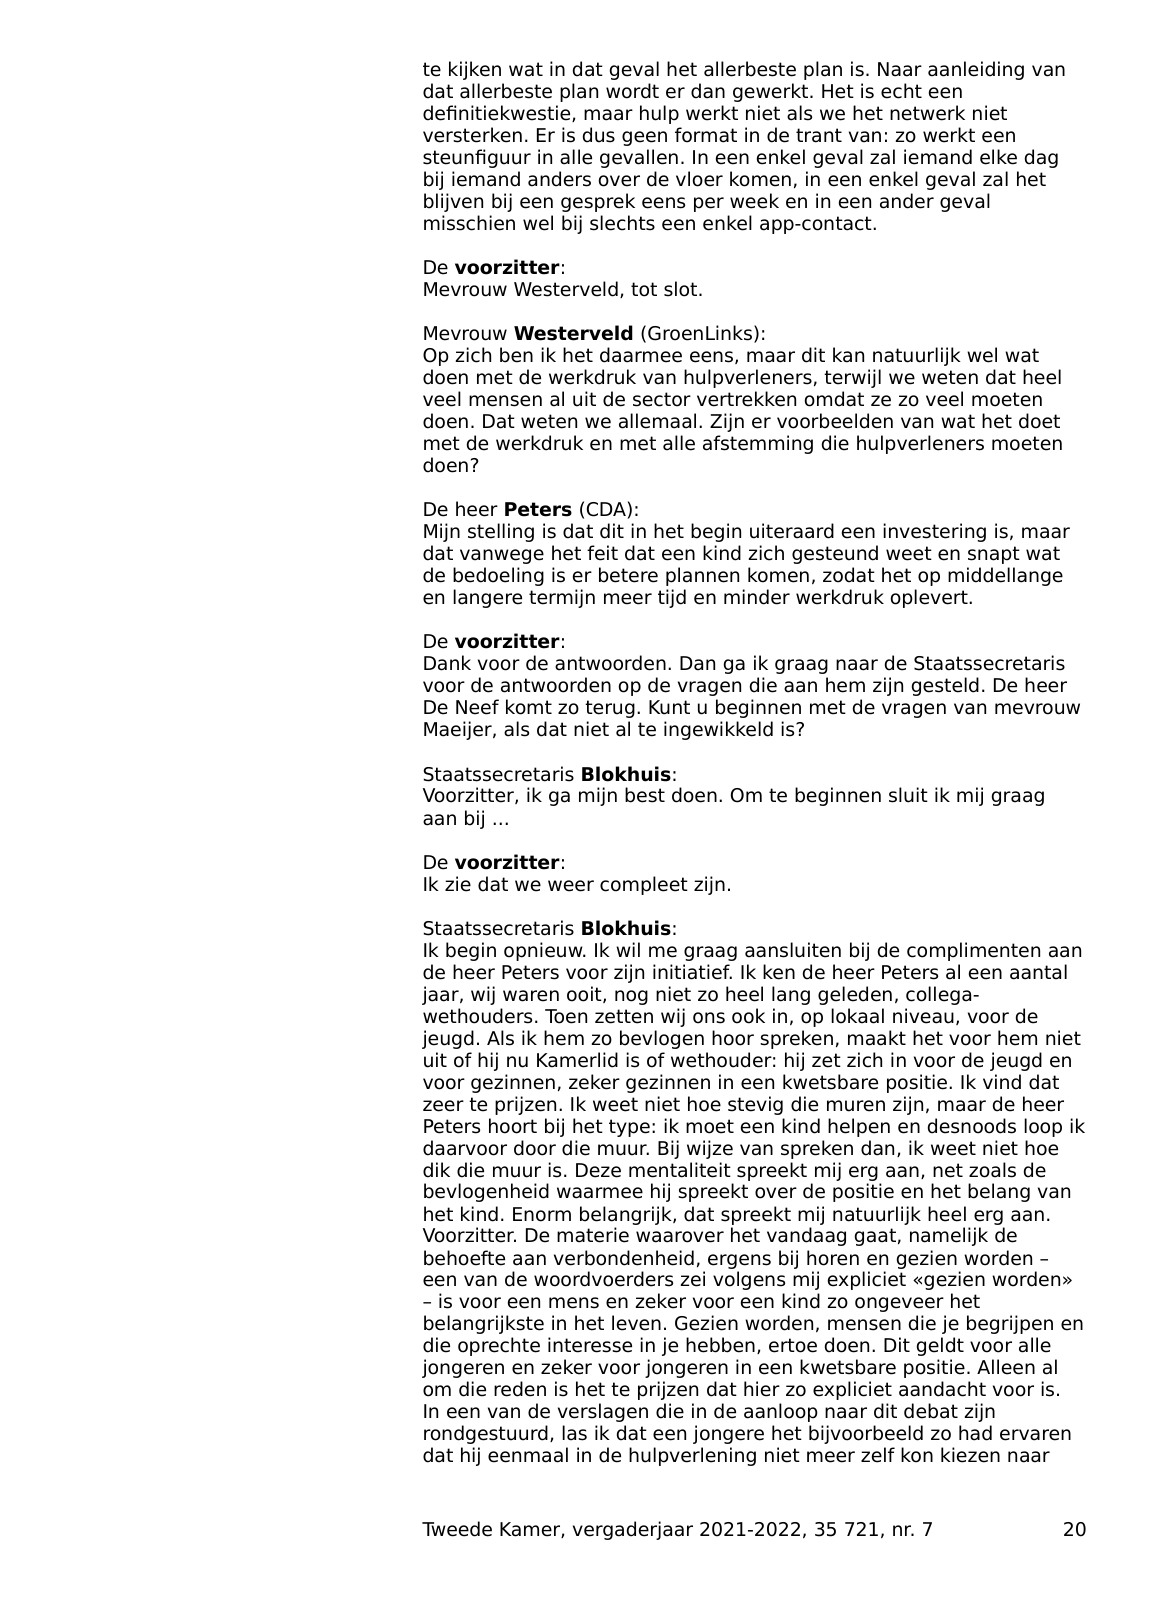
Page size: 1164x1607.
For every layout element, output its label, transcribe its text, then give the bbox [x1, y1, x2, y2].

text Ik begin opnieuw. Ik wil me graag aansluiten bij de complimenten aan de heer Peters voor zijn initiatief. Ik ken de heer Peters al een aantal jaar, wij waren ooit, nog niet zo heel lang geleden, collega-wethouders. Toen zetten wij ons ook in, op lokaal niveau, voor de jeugd. Als ik hem zo bevlogen hoor spreken, maakt het voor hem niet uit of hij nu Kamerlid is of wethouder: hij zet zich in voor de jeugd en voor gezinnen, zeker gezinnen in een kwetsbare positie. Ik vind dat zeer te prijzen. Ik weet niet hoe stevig die muren zijn, maar de heer Peters hoort bij het type: ik moet een kind helpen en desnoods loop ik daarvoor door die muur. Bij wijze van spreken dan, ik weet niet hoe dik die muur is. Deze mentaliteit spreekt mij erg aan, net zoals de bevlogenheid waarmee hij spreekt over de positie en het belang van het kind. Enorm belangrijk, dat spreekt mij natuurlijk heel erg aan. [422, 940, 1087, 1225]
text De voorzitter: [422, 257, 1087, 279]
text Voorzitter, ik ga mijn best doen. Om te beginnen sluit ik mij graag aan bij ... [422, 785, 1087, 829]
text Staatssecretaris Blokhuis: [422, 763, 1087, 785]
text Mevrouw Westerveld (GroenLinks): [422, 323, 1087, 345]
text De heer Peters (CDA): [422, 499, 1087, 521]
text Op zich ben ik het daarmee eens, maar dit kan natuurlijk wel wat doen met de werkdruk van hulpverleners, terwijl we weten dat heel veel mensen al uit de sector vertrekken omdat ze zo veel moeten doen. Dat weten we allemaal. Zijn er voorbeelden van wat het doet met de werkdruk en met alle afstemming die hulpverleners moeten doen? [422, 345, 1087, 477]
text te kijken wat in dat geval het allerbeste plan is. Naar aanleiding van dat allerbeste plan wordt er dan gewerkt. Het is echt een definitiekwestie, maar hulp werkt niet als we het netwerk niet versterken. Er is dus geen format in de trant van: zo werkt een steunfiguur in alle gevallen. In een enkel geval zal iemand elke dag bij iemand anders over de vloer komen, in een enkel geval zal het blijven bij een gesprek eens per week en in een ander geval misschien wel bij slechts een enkel app-contact. [422, 59, 1087, 235]
text Ik zie dat we weer compleet zijn. [422, 873, 1087, 896]
text In een van de verslagen die in de aanloop naar dit debat zijn rondgestuurd, las ik dat een jongere het bijvoorbeeld zo had ervaren dat hij eenmaal in de hulpverlening niet meer zelf kon kiezen naar [422, 1401, 1087, 1467]
text De voorzitter: [422, 852, 1087, 873]
text Mijn stelling is dat dit in het begin uiteraard een investering is, maar dat vanwege het feit dat een kind zich gesteund weet en snapt wat de bedoeling is er betere plannen komen, zodat het op middellange en langere termijn meer tijd en minder werkdruk oplevert. [422, 521, 1087, 609]
text Staatssecretaris Blokhuis: [422, 918, 1087, 940]
text Voorzitter. De materie waarover het vandaag gaat, namelijk de behoefte aan verbondenheid, ergens bij horen en gezien worden – een van de woordvoerders zei volgens mij expliciet «gezien worden» – is voor een mens en zeker voor een kind zo ongeveer het belangrijkste in het leven. Gezien worden, mensen die je begrijpen en die oprechte interesse in je hebben, ertoe doen. Dit geldt voor alle jongeren en zeker voor jongeren in een kwetsbare positie. Alleen al om die reden is het te prijzen dat hier zo expliciet aandacht voor is. [422, 1225, 1087, 1401]
text De voorzitter: [422, 631, 1087, 653]
text Dank voor de antwoorden. Dan ga ik graag naar de Staatssecretaris voor de antwoorden op de vragen die aan hem zijn gesteld. De heer De Neef komt zo terug. Kunt u beginnen met de vragen van mevrouw Maeijer, als dat niet al te ingewikkeld is? [422, 653, 1087, 741]
text Mevrouw Westerveld, tot slot. [422, 279, 1087, 301]
